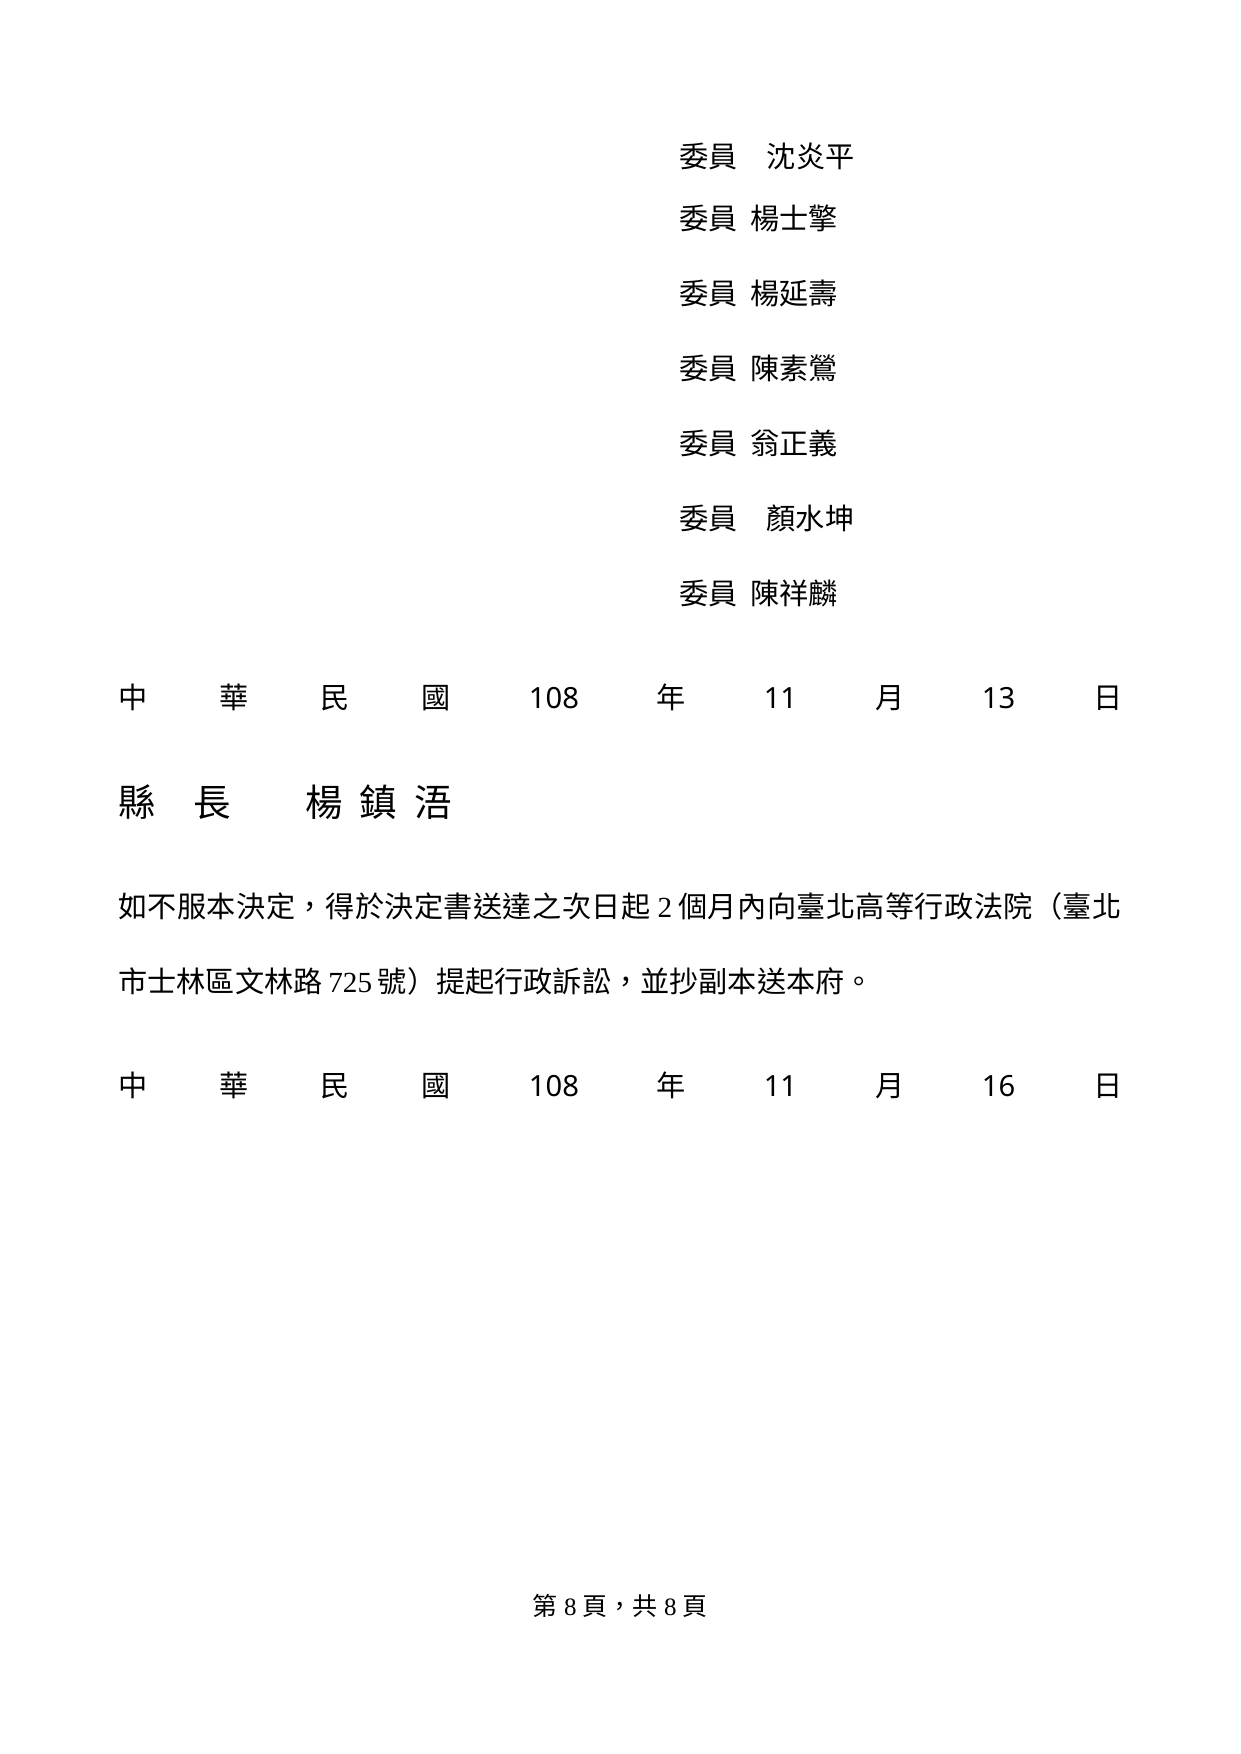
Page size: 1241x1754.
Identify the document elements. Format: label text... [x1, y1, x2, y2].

text 委員 楊士擎 [118, 179, 1122, 254]
text 中華民國108年11月16日 [118, 1046, 1122, 1121]
text 委員 陳素鶯 [118, 329, 1122, 404]
text 委員 顏水坤 [118, 479, 1122, 554]
text 委員 沈炎平 [679, 121, 1122, 179]
text 中華民國108年11月13日 [118, 659, 1122, 734]
text 委員 翁正義 [118, 404, 1122, 479]
text 如不服本決定，得於決定書送達之次日起2個月內向臺北高等行政法院（臺北市士林區文林路725號）提起行政訴訟，並抄副本送本府。 [118, 867, 1122, 1017]
text 縣 長 楊 鎮 浯 [118, 763, 1122, 838]
text 委員 楊延壽 [118, 254, 1122, 329]
text 委員 陳祥麟 [118, 554, 1122, 629]
